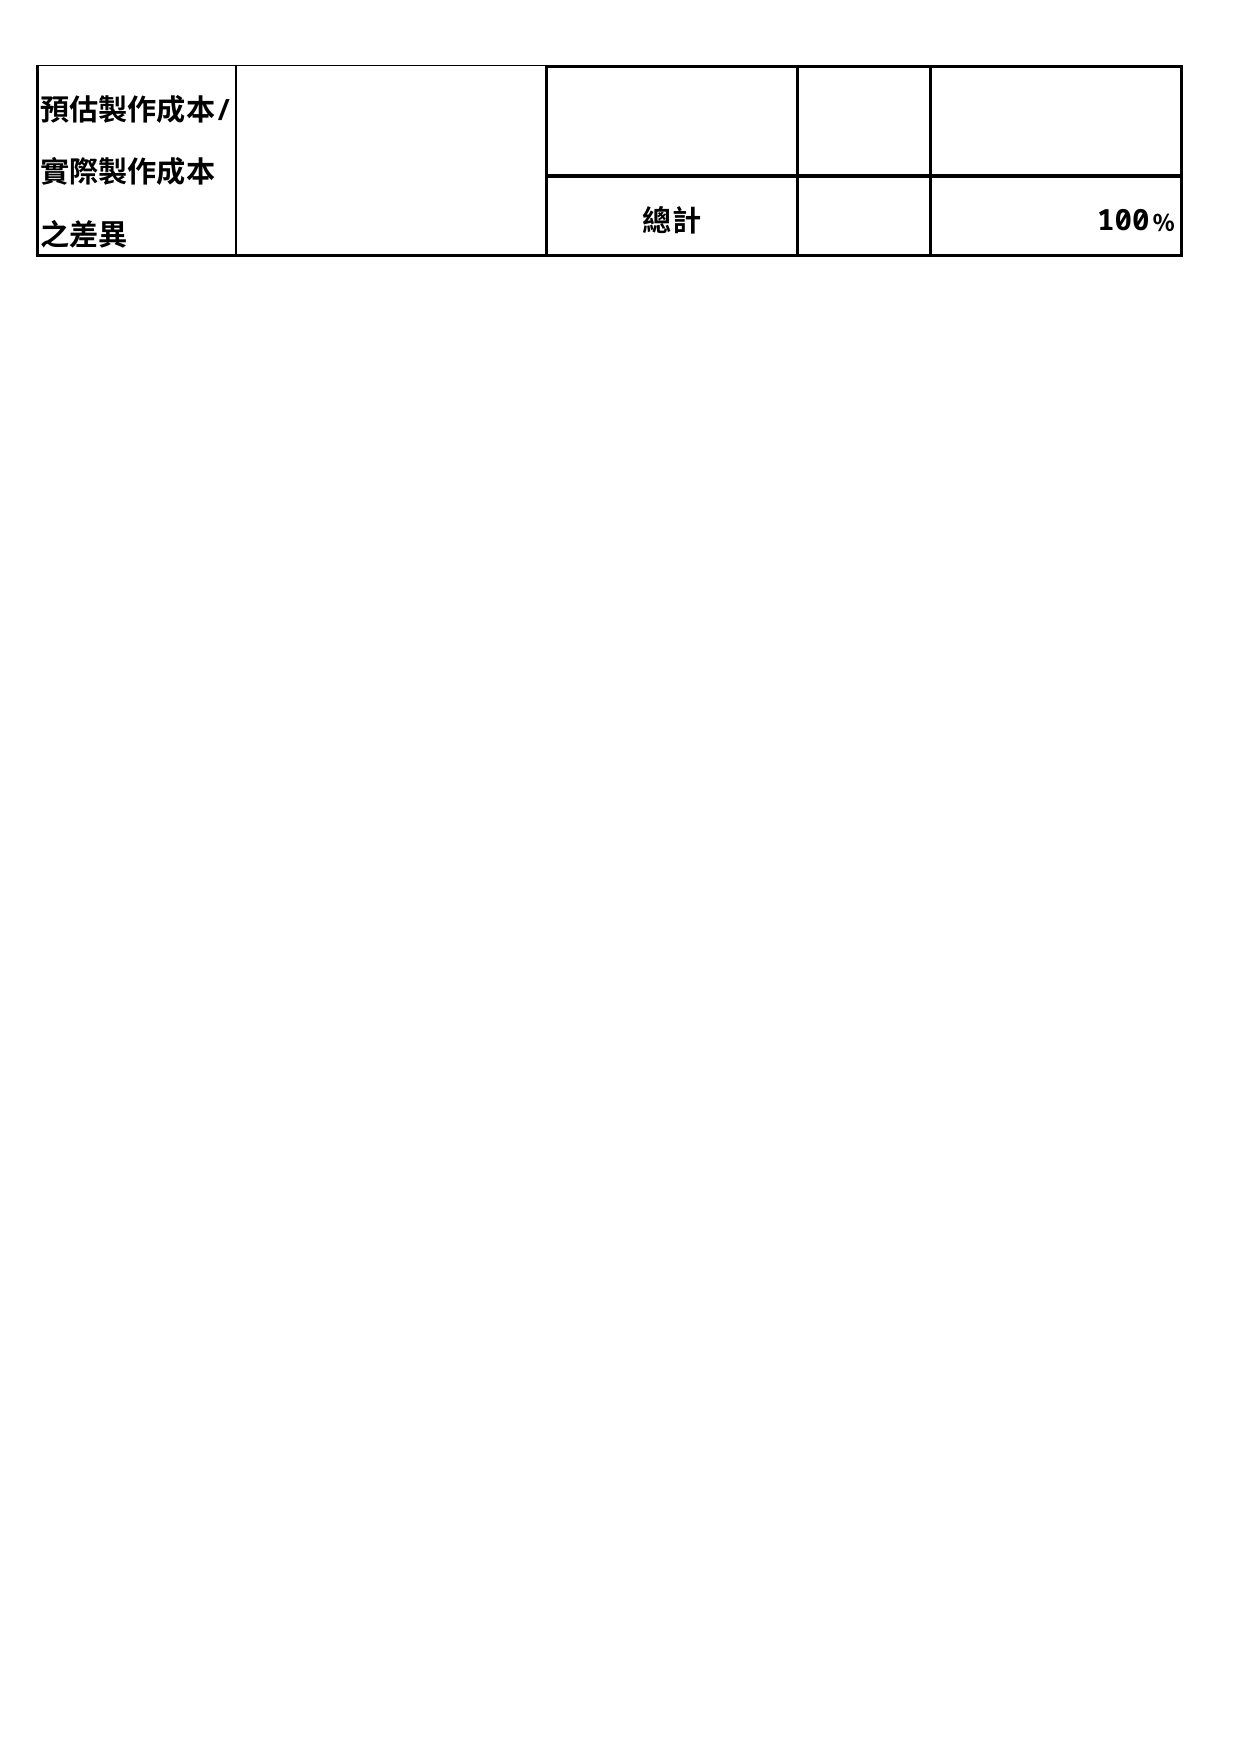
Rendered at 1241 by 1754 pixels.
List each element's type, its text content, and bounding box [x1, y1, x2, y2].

table_cell 100﹪ [932, 178, 1180, 253]
table_cell [799, 68, 929, 174]
table_cell [237, 66, 545, 253]
table_cell [548, 68, 796, 174]
table_cell 預估製作成本/實際製作成本之差異 [39, 66, 235, 253]
table_cell 總計 [548, 178, 796, 253]
table_cell [932, 68, 1180, 174]
table_cell [799, 178, 929, 253]
